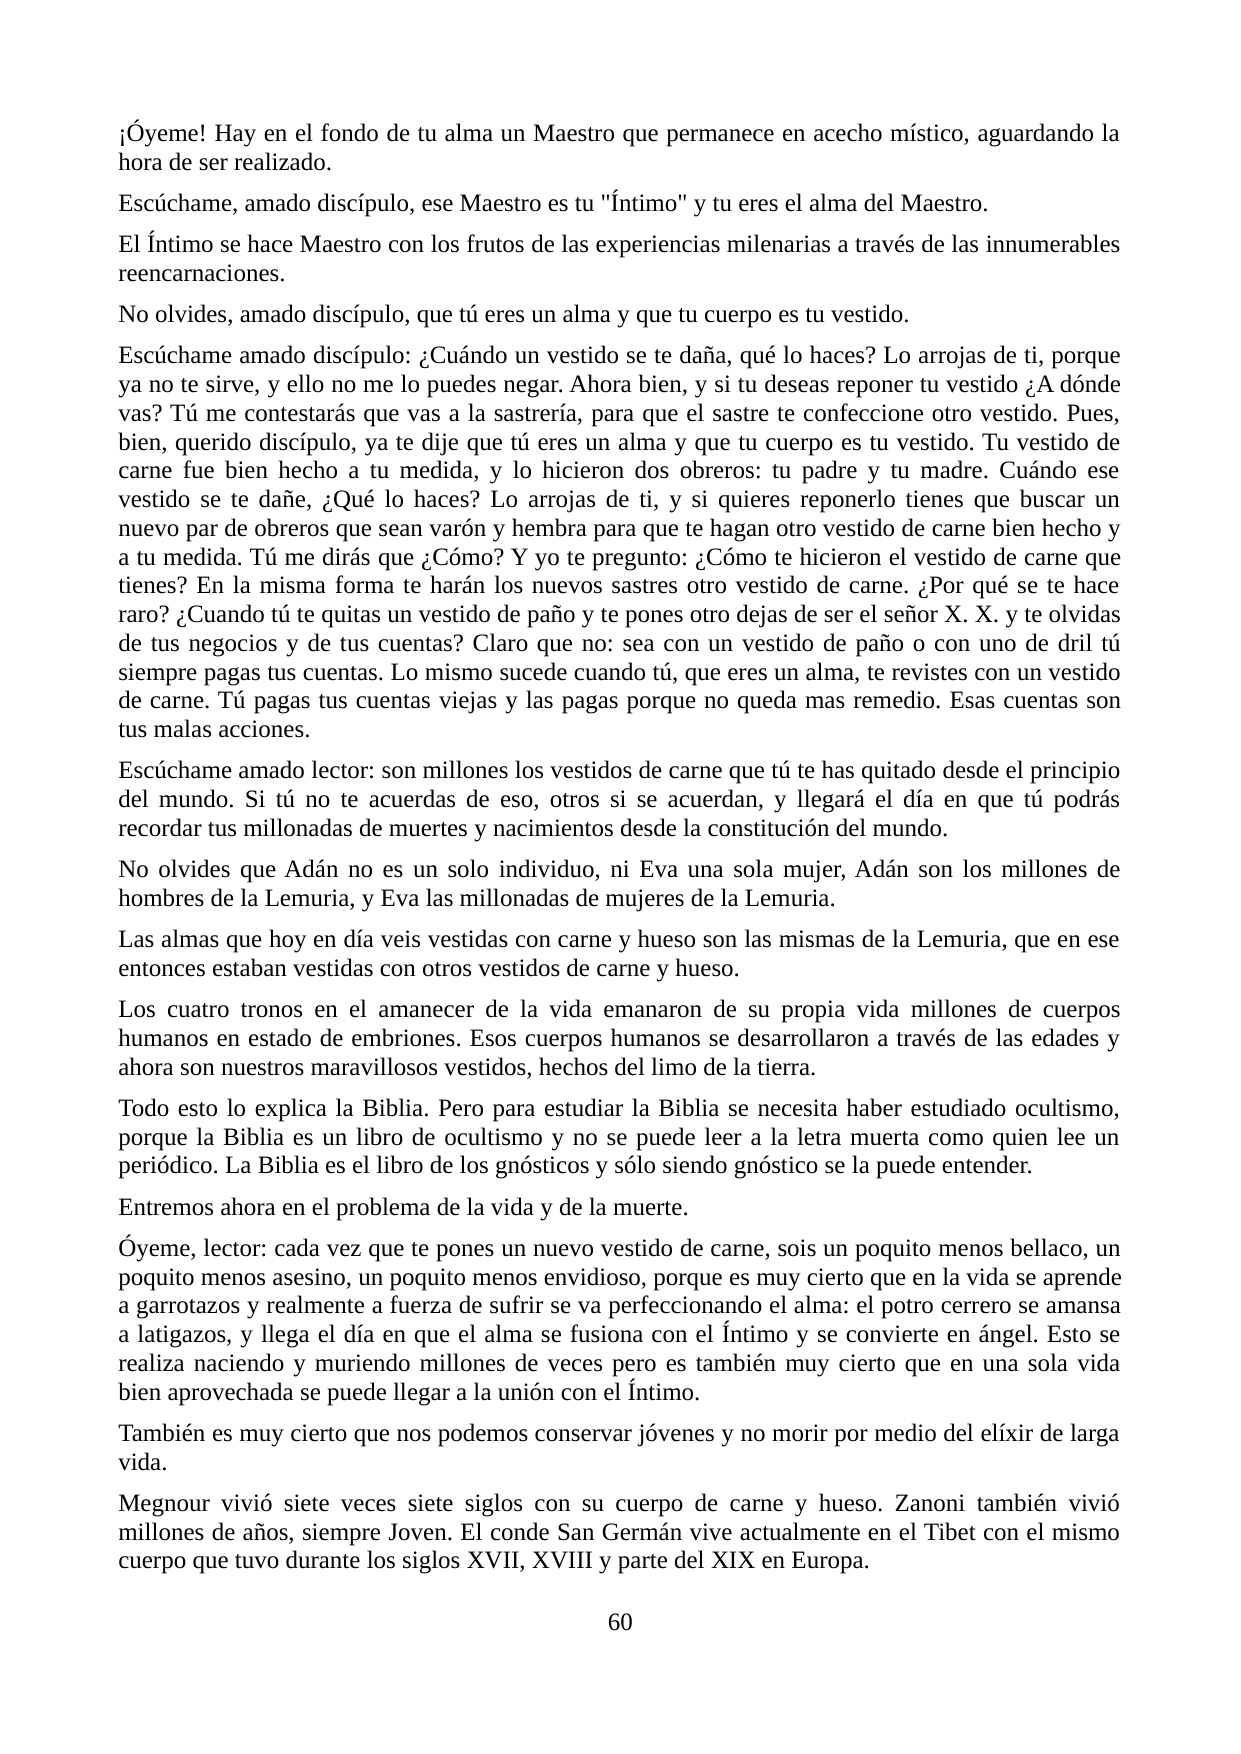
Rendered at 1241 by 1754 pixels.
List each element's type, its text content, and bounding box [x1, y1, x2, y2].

text No olvides, amado discípulo, que tú eres un alma y que tu cuerpo es tu vestido. [118, 299, 1122, 328]
text ¡Óyeme! Hay en el fondo de tu alma un Maestro que permanece en acecho místico, aguardando la hora de ser realizado. [118, 118, 1122, 176]
text Todo esto lo explica la Biblia. Pero para estudiar la Biblia se necesita haber estudiado ocultismo, porque la Biblia es un libro de ocultismo y no se puede leer a la letra muerta como quien lee un periódico. La Biblia es el libro de los gnósticos y sólo siendo gnóstico se la puede entender. [118, 1093, 1122, 1179]
text Los cuatro tronos en el amanecer de la vida emanaron de su propia vida millones de cuerpos humanos en estado de embriones. Esos cuerpos humanos se desarrollaron a través de las edades y ahora son nuestros maravillosos vestidos, hechos del limo de la tierra. [118, 994, 1122, 1081]
text Escúchame, amado discípulo, ese Maestro es tu "Íntimo" y tu eres el alma del Maestro. [118, 188, 1122, 217]
text Las almas que hoy en día veis vestidas con carne y hueso son las mismas de la Lemuria, que en ese entonces estaban vestidas con otros vestidos de carne y hueso. [118, 924, 1122, 982]
text Óyeme, lector: cada vez que te pones un nuevo vestido de carne, sois un poquito menos bellaco, un poquito menos asesino, un poquito menos envidioso, porque es muy cierto que en la vida se aprende a garrotazos y realmente a fuerza de sufrir se va perfeccionando el alma: el potro cerrero se amansa a latigazos, y llega el día en que el alma se fusiona con el Íntimo y se convierte en ángel. Esto se realiza naciendo y muriendo millones de veces pero es también muy cierto que en una sola vida bien aprovechada se puede llegar a la unión con el Íntimo. [118, 1233, 1122, 1406]
text El Íntimo se hace Maestro con los frutos de las experiencias milenarias a través de las innumerables reencarnaciones. [118, 229, 1122, 287]
text También es muy cierto que nos podemos conservar jóvenes y no morir por medio del elíxir de larga vida. [118, 1418, 1122, 1476]
text No olvides que Adán no es un solo individuo, ni Eva una sola mujer, Adán son los millones de hombres de la Lemuria, y Eva las millonadas de mujeres de la Lemuria. [118, 854, 1122, 912]
text Entremos ahora en el problema de la vida y de la muerte. [118, 1192, 1122, 1221]
text Escúchame amado discípulo: ¿Cuándo un vestido se te daña, qué lo haces? Lo arrojas de ti, porque ya no te sirve, y ello no me lo puedes negar. Ahora bien, y si tu deseas reponer tu vestido ¿A dónde vas? Tú me contestarás que vas a la sastrería, para que el sastre te confeccione otro vestido. Pues, bien, querido discípulo, ya te dije que tú eres un alma y que tu cuerpo es tu vestido. Tu vestido de carne fue bien hecho a tu medida, y lo hicieron dos obreros: tu padre y tu madre. Cuándo ese vestido se te dañe, ¿Qué lo haces? Lo arrojas de ti, y si quieres reponerlo tienes que buscar un nuevo par de obreros que sean varón y hembra para que te hagan otro vestido de carne bien hecho y a tu medida. Tú me dirás que ¿Cómo? Y yo te pregunto: ¿Cómo te hicieron el vestido de carne que tienes? En la misma forma te harán los nuevos sastres otro vestido de carne. ¿Por qué se te hace raro? ¿Cuando tú te quitas un vestido de paño y te pones otro dejas de ser el señor X. X. y te olvidas de tus negocios y de tus cuentas? Claro que no: sea con un vestido de paño o con uno de dril tú siempre pagas tus cuentas. Lo mismo sucede cuando tú, que eres un alma, te revistes con un vestido de carne. Tú pagas tus cuentas viejas y las pagas porque no queda mas remedio. Esas cuentas son tus malas acciones. [118, 341, 1122, 743]
text Escúchame amado lector: son millones los vestidos de carne que tú te has quitado desde el principio del mundo. Si tú no te acuerdas de eso, otros si se acuerdan, y llegará el día en que tú podrás recordar tus millonadas de muertes y nacimientos desde la constitución del mundo. [118, 756, 1122, 842]
text Megnour vivió siete veces siete siglos con su cuerpo de carne y hueso. Zanoni también vivió millones de años, siempre Joven. El conde San Germán vive actualmente en el Tibet con el mismo cuerpo que tuvo durante los siglos XVII, XVIII y parte del XIX en Europa. [118, 1488, 1122, 1574]
